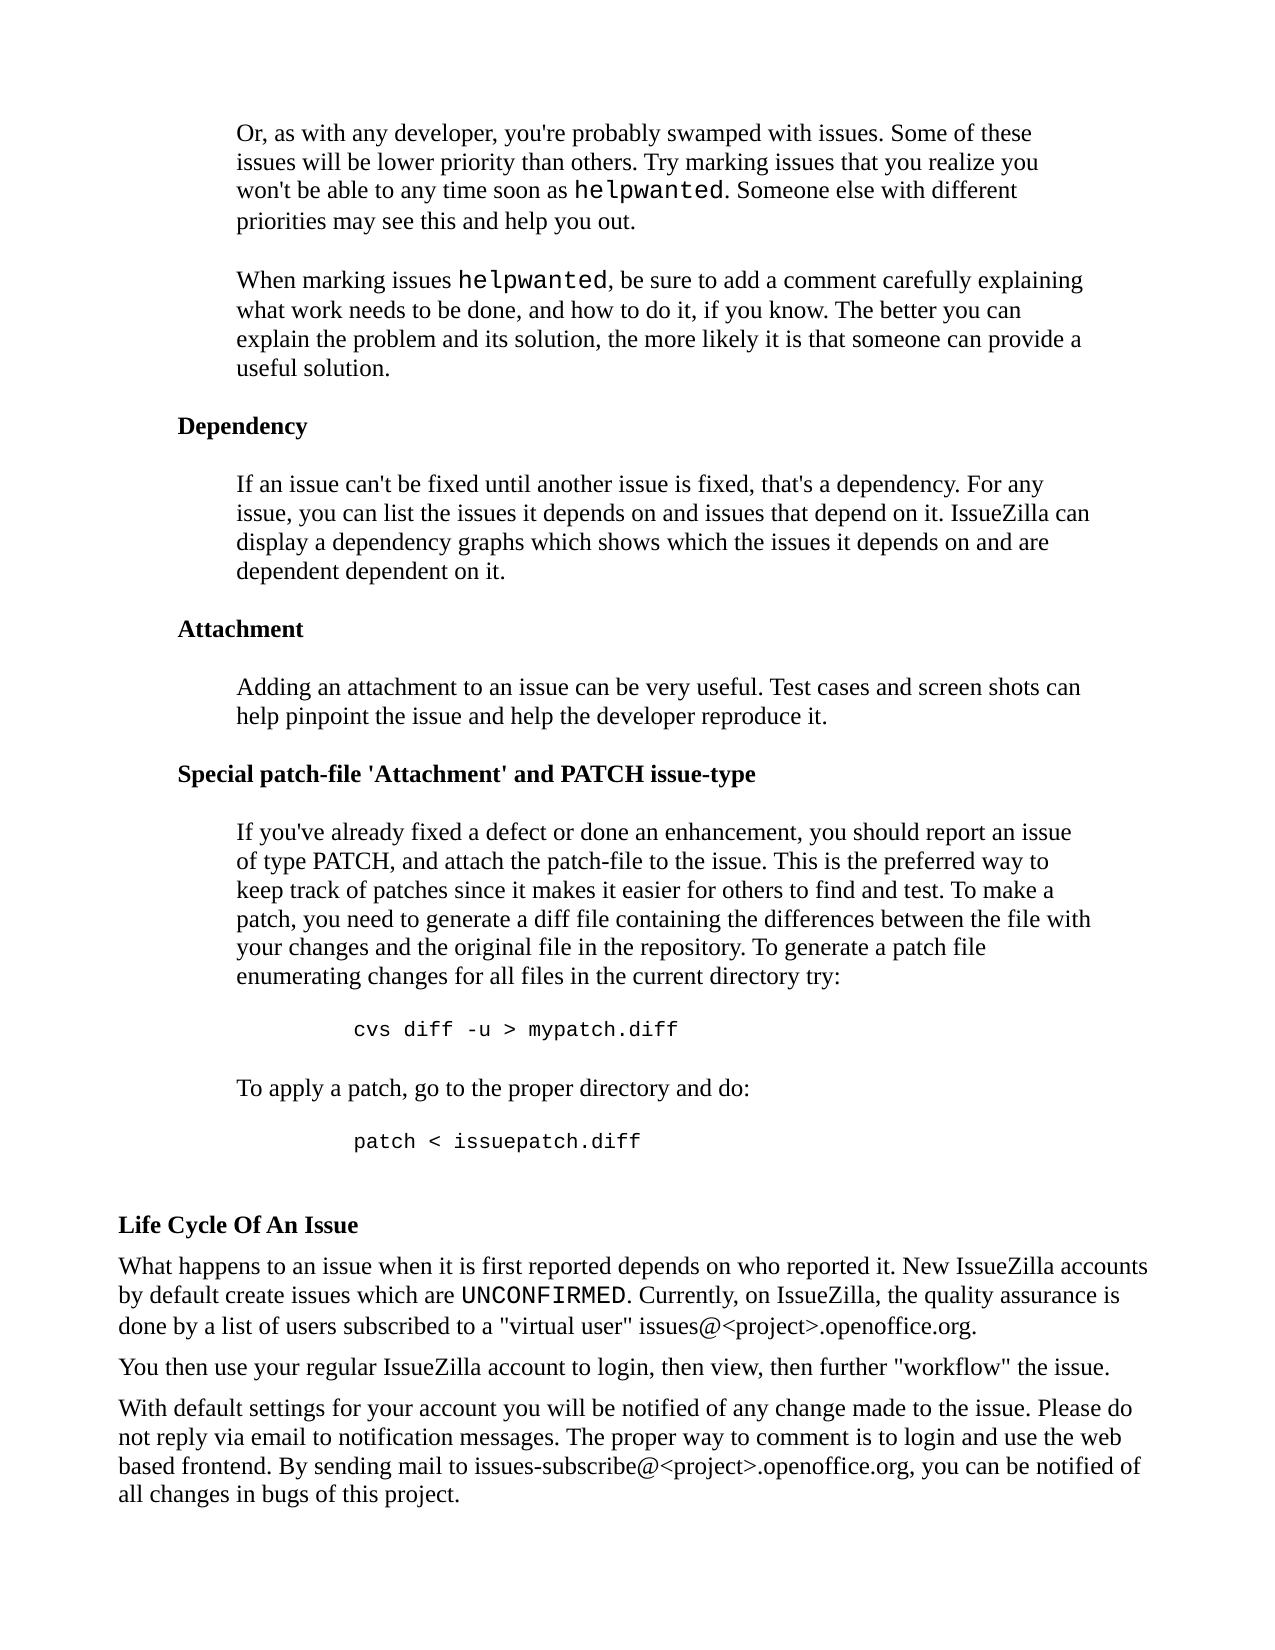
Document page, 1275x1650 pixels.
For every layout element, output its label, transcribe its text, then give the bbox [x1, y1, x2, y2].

subtitle Dependency [177, 411, 1098, 440]
text What happens to an issue when it is first reported depends on who reported it. New IssueZilla accounts by default create issues which are UNCONFIRMED. Currently, on IssueZilla, the quality assurance is done by a list of users subscribed to a "virtual user" issues@<project>.openoffice.org. [118, 1251, 1157, 1339]
list If you've already fixed a defect or done an enhancement, you should report an issue of type PATCH, and attach the patch-file to the issue. This is the preferred way to keep track of patches since it makes it easier for others to find and test. To make a patch, you need to generate a diff file containing the differences between the file with your changes and the original file in the repository. To generate a patch file enumerating changes for all files in the current directory try: [236, 817, 1098, 990]
list To apply a patch, go to the proper directory and do: [236, 1073, 1098, 1102]
list Or, as with any developer, you're probably swamped with issues. Some of these issues will be lower priority than others. Try marking issues that you realize you won't be able to any time soon as helpwanted. Someone else with different priorities may see this and help you out. [236, 118, 1098, 235]
text With default settings for your account you will be notified of any change made to the issue. Please do not reply via email to notification messages. The proper way to comment is to login and use the web based frontend. By sending mail to issues-subscribe@<project>.openoffice.org, you can be notified of all changes in bugs of this project. [118, 1393, 1157, 1508]
list When marking issues helpwanted, be sure to add a comment carefully explaining what work needs to be done, and how to do it, if you know. The better you can explain the problem and its solution, the more likely it is that someone can provide a useful solution. [236, 265, 1098, 382]
text patch < issuepatch.diff [353, 1131, 1039, 1155]
list Adding an attachment to an issue can be very useful. Test cases and screen shots can help pinpoint the issue and help the developer reproduce it. [236, 672, 1098, 730]
subtitle Special patch-file 'Attachment' and PATCH issue-type [177, 759, 1098, 788]
text You then use your regular IssueZilla account to login, then view, then further "workflow" the issue. [118, 1352, 1157, 1381]
list If an issue can't be fixed until another issue is fixed, that's a dependency. For any issue, you can list the issues it depends on and issues that depend on it. IssueZilla can display a dependency graphs which shows which the issues it depends on and are dependent dependent on it. [236, 469, 1098, 584]
subtitle Attachment [177, 614, 1098, 643]
text cvs diff -u > mypatch.diff [353, 1019, 1039, 1043]
subtitle Life Cycle Of An Issue [118, 1210, 1157, 1239]
